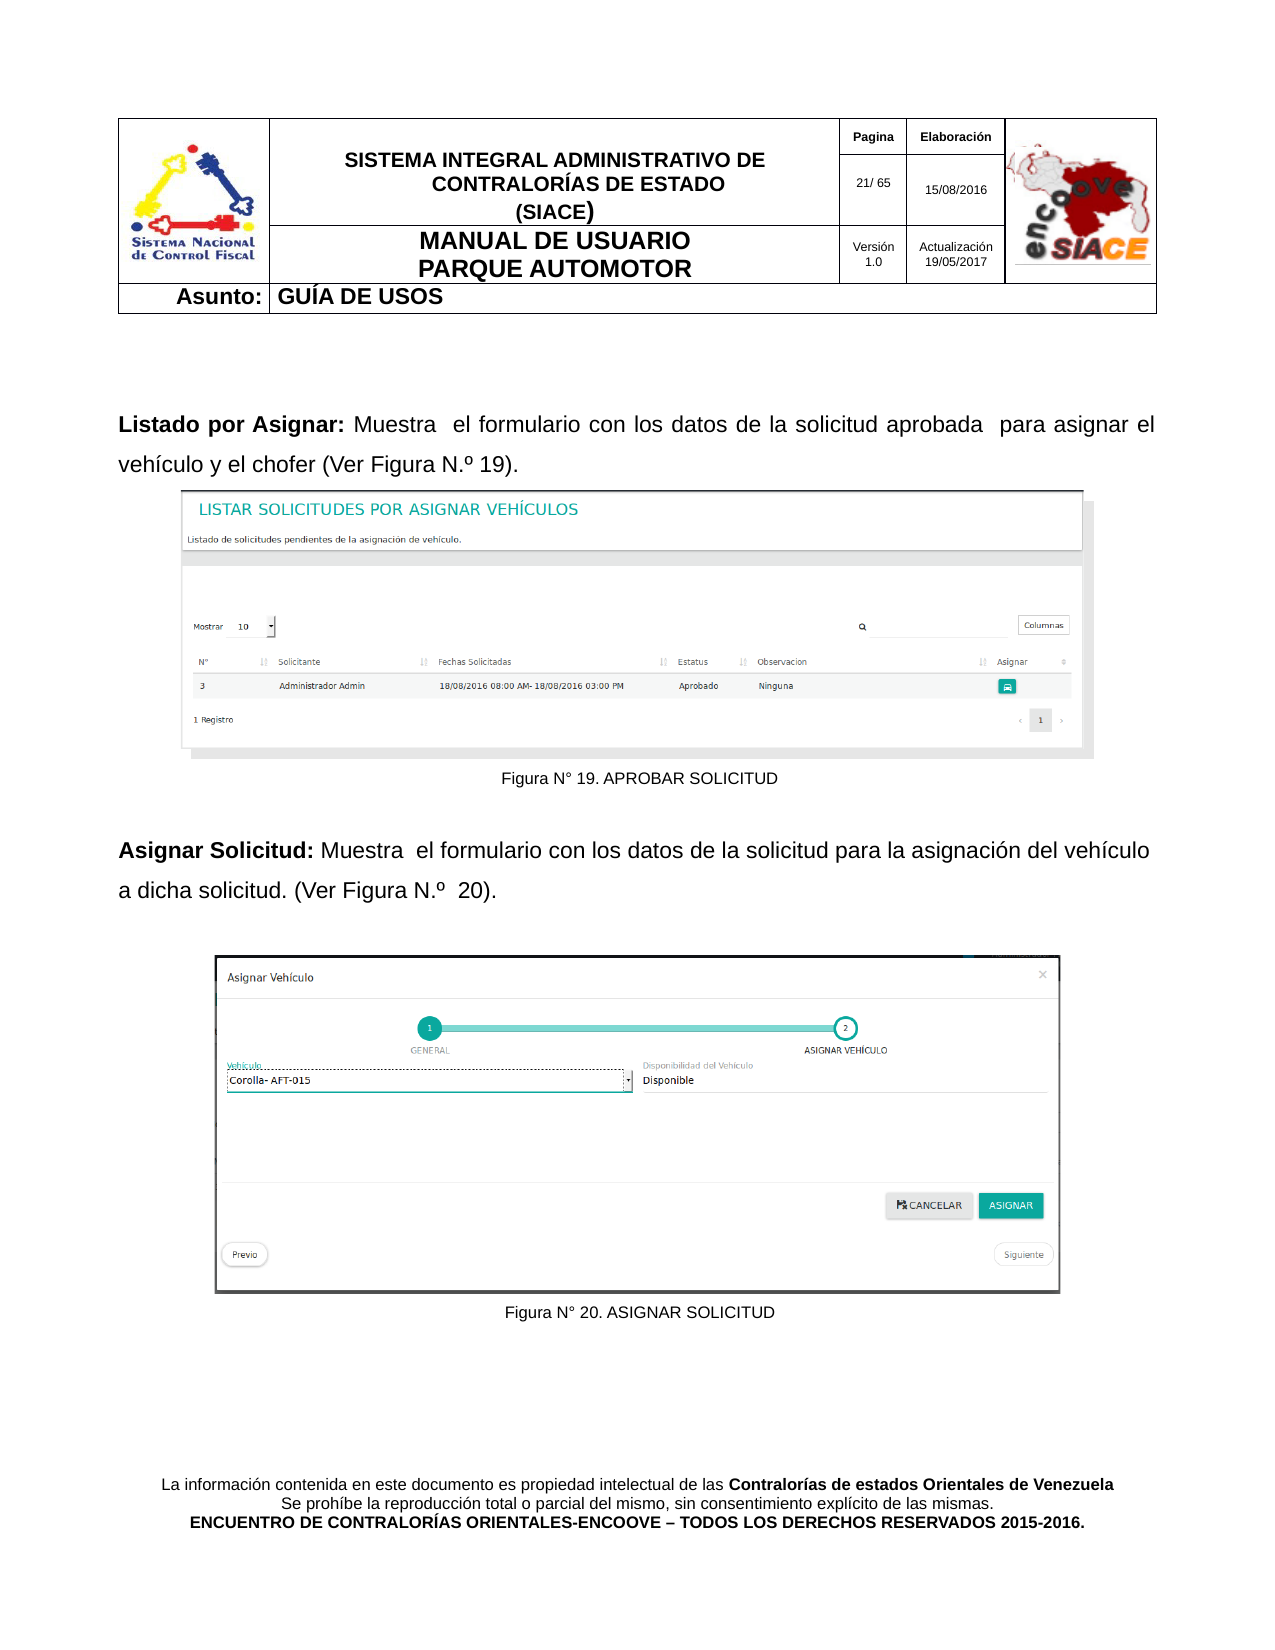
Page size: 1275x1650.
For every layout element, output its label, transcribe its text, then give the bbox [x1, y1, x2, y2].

picture [1006, 140, 1151, 266]
text Figura N° 19. APROBAR SOLICITUD [118, 490, 1157, 788]
picture [214, 955, 1061, 1294]
text Figura N° 20. ASIGNAR SOLICITUD [118, 956, 1157, 1322]
picture [121, 140, 267, 266]
text Asignar Solicitud: Muestra el formulario con los datos de la solicitud para la asignación del vehículo a dicha solicitud. (Ver Figura N.º 20). [118, 837, 1157, 903]
picture [180, 490, 1084, 749]
text Listado por Asignar: Muestra el formulario con los datos de la solicitud aprobada para asignar el vehículo y el chofer (Ver Figura N.º 19). [118, 411, 1157, 477]
